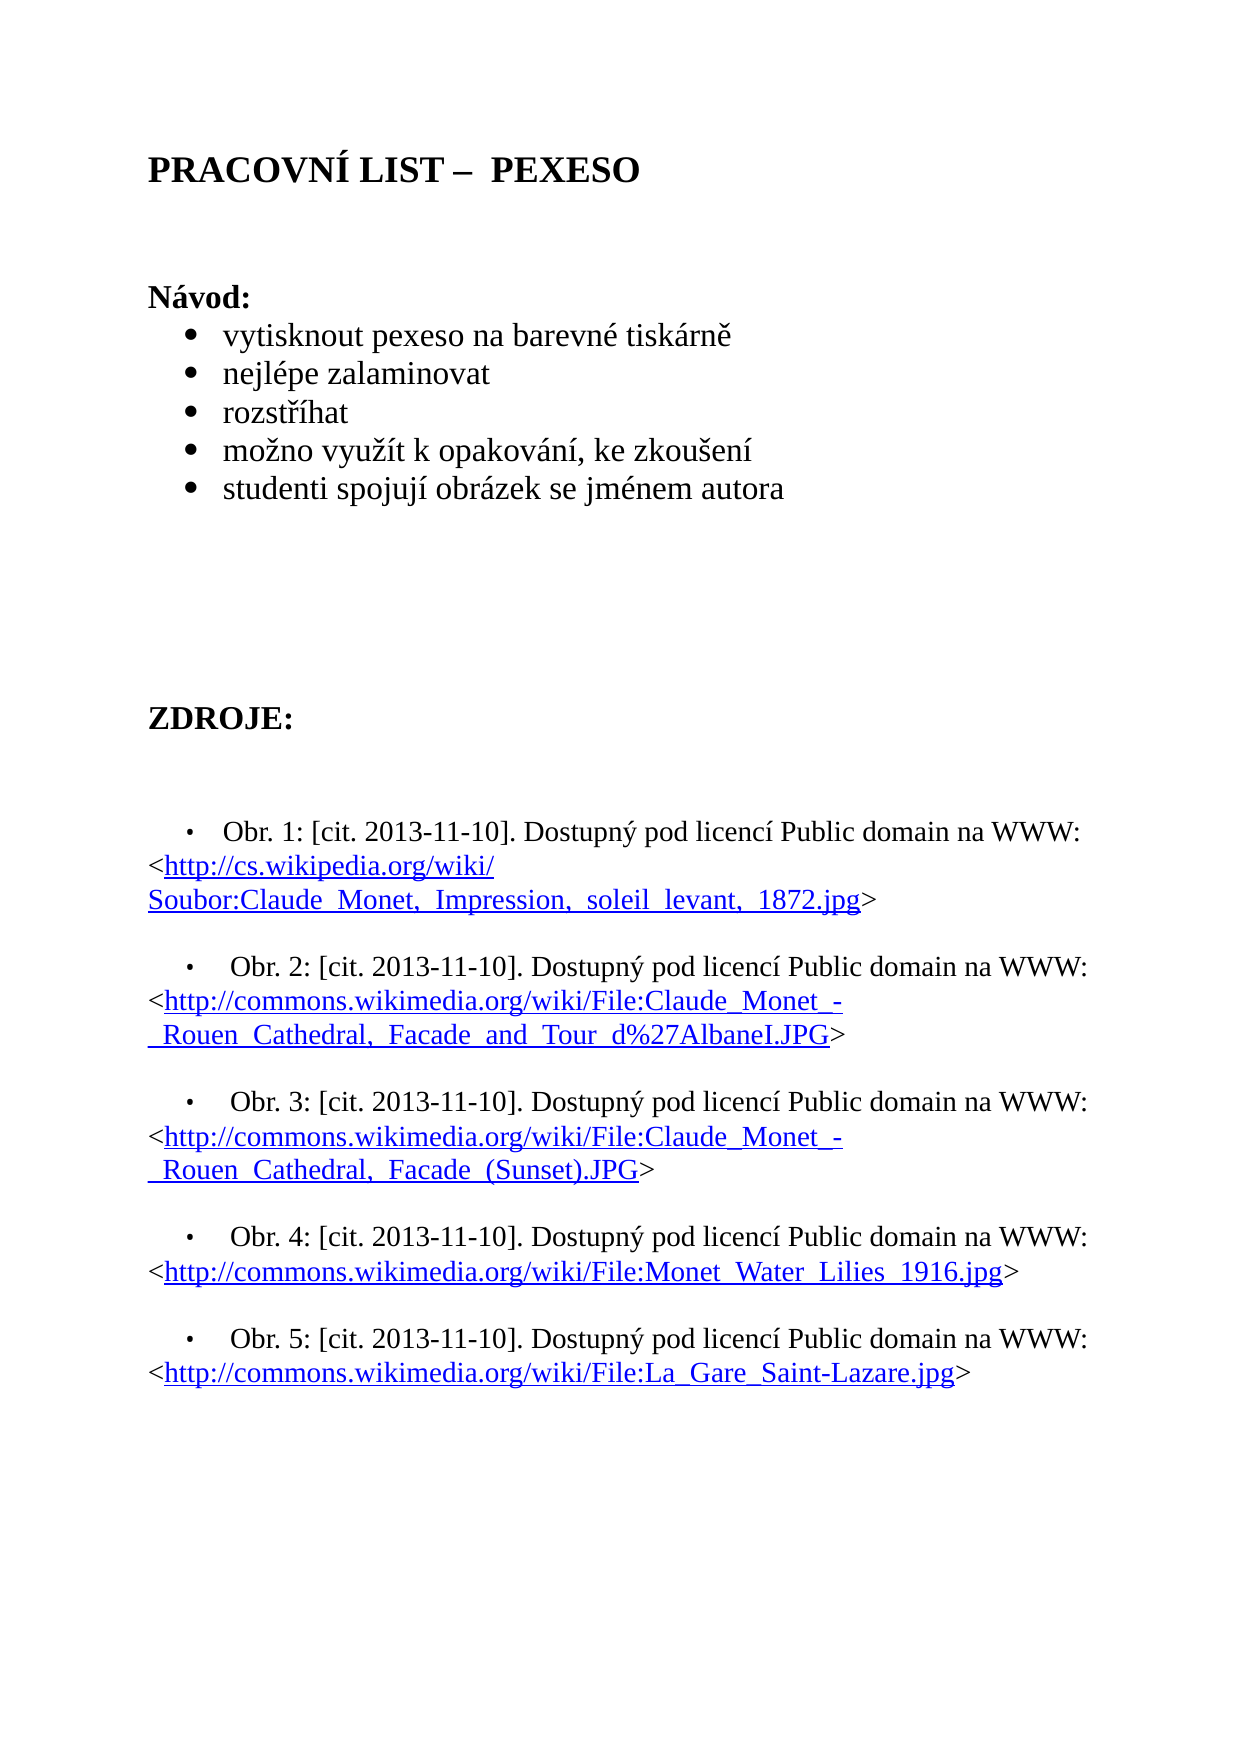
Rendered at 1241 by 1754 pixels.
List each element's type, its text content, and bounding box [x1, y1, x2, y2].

list Obr. 2: [cit. 2013-11-10]. Dostupný pod licencí Public domain na WWW: [185, 949, 1093, 983]
list možno využít k opakování, ke zkoušení [185, 430, 1093, 469]
text PRACOVNÍ LIST – PEXESO [148, 148, 1093, 191]
list nejlépe zalaminovat [185, 354, 1093, 392]
list rozstříhat [185, 392, 1093, 430]
text ZDROJE: [148, 699, 1093, 737]
text <http://commons.wikimedia.org/wiki/File:Claude_Monet_-_Rouen_Cathedral,_Facade_(Sunset).JPG> [148, 1119, 1093, 1186]
list Obr. 3: [cit. 2013-11-10]. Dostupný pod licencí Public domain na WWW: [185, 1084, 1093, 1119]
text <http://cs.wikipedia.org/wiki/Soubor:Claude_Monet,_Impression,_soleil_levant,_1872.jpg> [148, 848, 1093, 915]
text <http://commons.wikimedia.org/wiki/File:Claude_Monet_-_Rouen_Cathedral,_Facade_and_Tour_d%27AlbaneI.JPG> [148, 983, 1093, 1051]
text <http://commons.wikimedia.org/wiki/File:La_Gare_Saint-Lazare.jpg> [148, 1356, 1093, 1389]
list Obr. 5: [cit. 2013-11-10]. Dostupný pod licencí Public domain na WWW: [185, 1321, 1093, 1356]
text Návod: [148, 277, 1093, 315]
list Obr. 1: [cit. 2013-11-10]. Dostupný pod licencí Public domain na WWW: [185, 814, 1093, 848]
text <http://commons.wikimedia.org/wiki/File:Monet_Water_Lilies_1916.jpg> [148, 1254, 1093, 1287]
list vytisknout pexeso na barevné tiskárně [185, 315, 1093, 354]
list Obr. 4: [cit. 2013-11-10]. Dostupný pod licencí Public domain na WWW: [185, 1219, 1093, 1254]
list studenti spojují obrázek se jménem autora [185, 469, 1093, 507]
